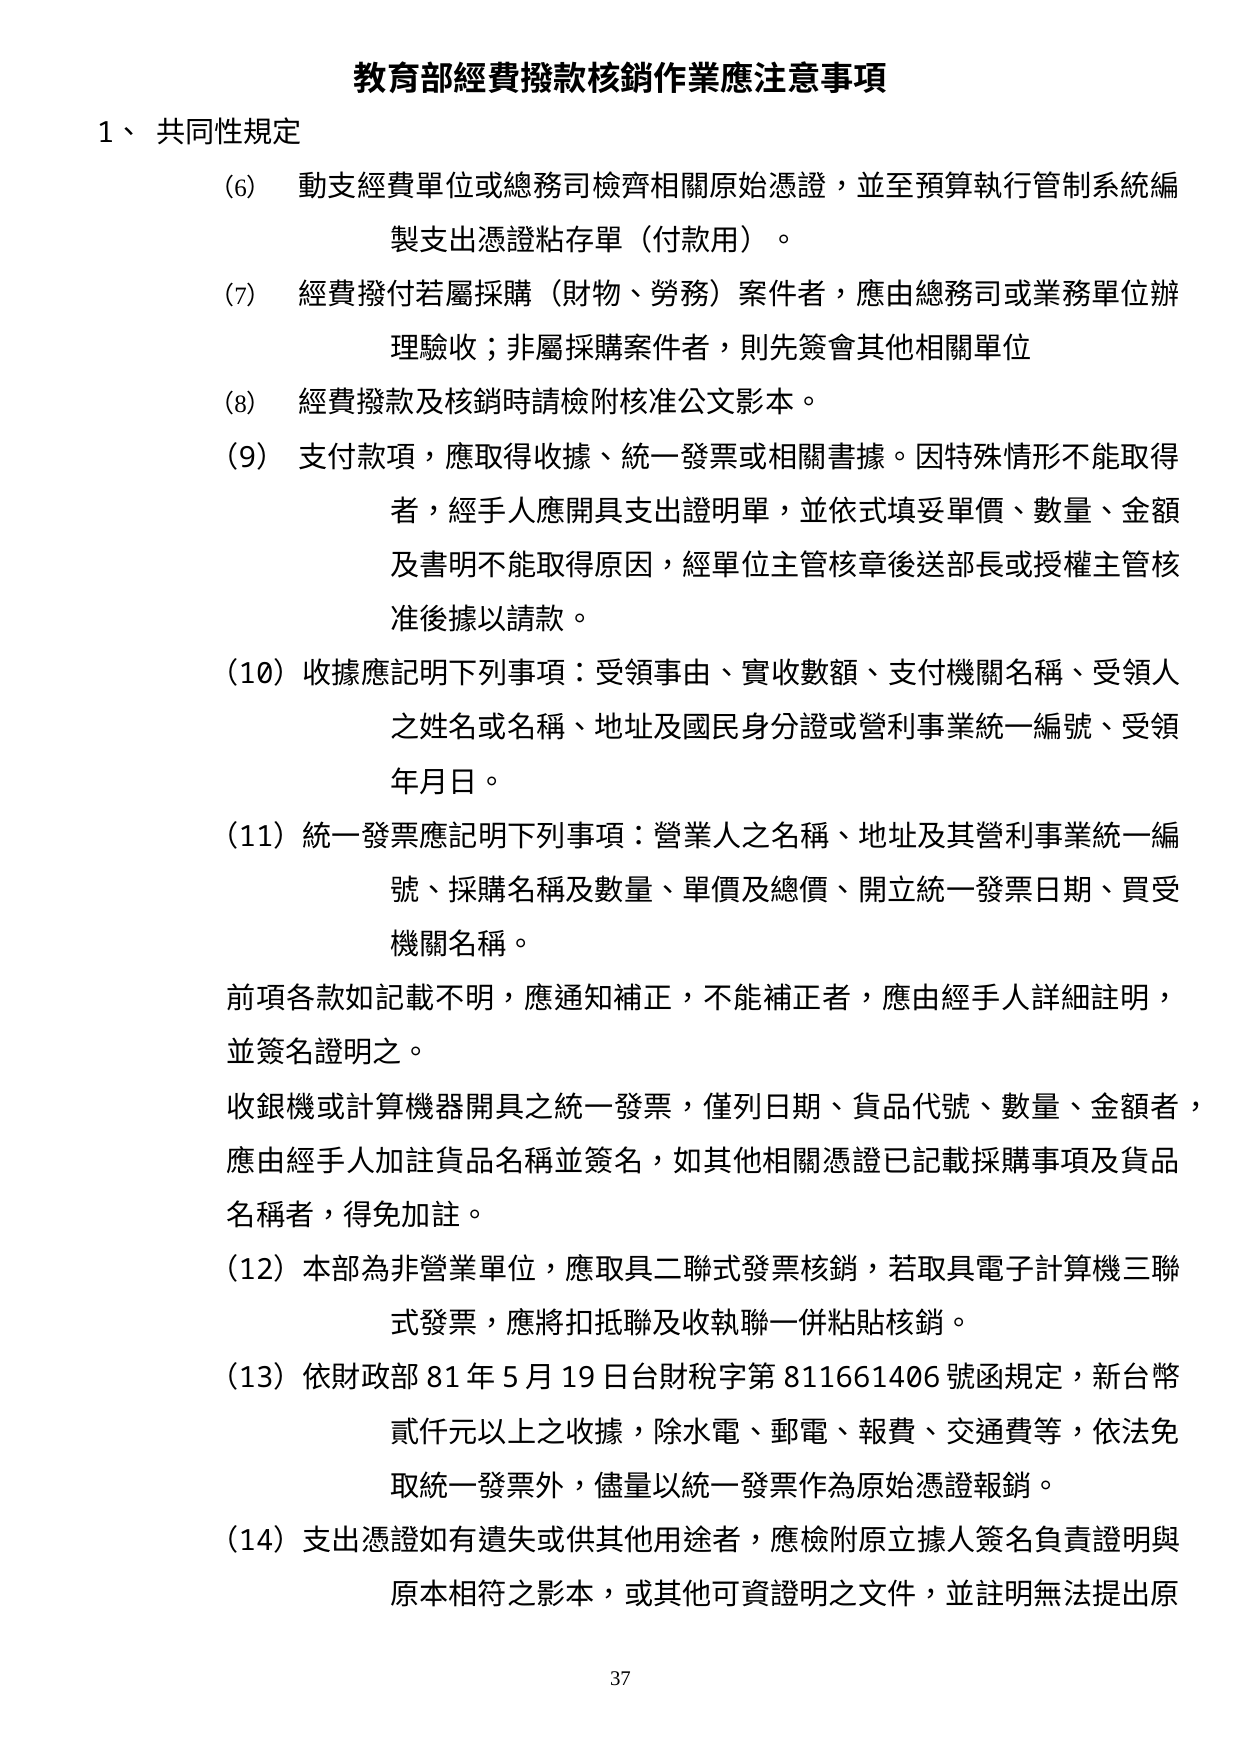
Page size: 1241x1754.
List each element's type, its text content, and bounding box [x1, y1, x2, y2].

text 教育部經費撥款核銷作業應注意事項 [59, 59, 1181, 99]
list 經費撥款及核銷時請檢附核准公文影本。 [209, 369, 1181, 424]
list 統一發票應記明下列事項：營業人之名稱、地址及其營利事業統一編號、採購名稱及數量、單價及總價、開立統一發票日期、買受機關名稱。 [209, 803, 1181, 965]
list 依財政部81年5月19日台財稅字第811661406號函規定，新台幣貳仟元以上之收據，除水電、郵電、報費、交通費等，依法免取統一發票外，儘量以統一發票作為原始憑證報銷。 [209, 1344, 1181, 1507]
text 前項各款如記載不明，應通知補正，不能補正者，應由經手人詳細註明，並簽名證明之。 [227, 965, 1181, 1074]
list 動支經費單位或總務司檢齊相關原始憑證，並至預算執行管制系統編製支出憑證粘存單（付款用）。 [209, 153, 1181, 261]
list 支出憑證如有遺失或供其他用途者，應檢附原立據人簽名負責證明與原本相符之影本，或其他可資證明之文件，並註明無法提出原 [209, 1507, 1181, 1615]
list 收據應記明下列事項：受領事由、實收數額、支付機關名稱、受領人之姓名或名稱、地址及國民身分證或營利事業統一編號、受領年月日。 [209, 640, 1181, 803]
list 經費撥付若屬採購（財物、勞務）案件者，應由總務司或業務單位辦理驗收；非屬採購案件者，則先簽會其他相關單位 [209, 261, 1181, 369]
list 支付款項，應取得收據、統一發票或相關書據。因特殊情形不能取得者，經手人應開具支出證明單，並依式填妥單價、數量、金額及書明不能取得原因，經單位主管核章後送部長或授權主管核准後據以請款。 [209, 424, 1181, 640]
list 本部為非營業單位，應取具二聯式發票核銷，若取具電子計算機三聯式發票，應將扣抵聯及收執聯一併粘貼核銷。 [209, 1236, 1181, 1344]
list 共同性規定 [97, 99, 1181, 153]
text 收銀機或計算機器開具之統一發票，僅列日期、貨品代號、數量、金額者，應由經手人加註貨品名稱並簽名，如其他相關憑證已記載採購事項及貨品名稱者，得免加註。 [227, 1074, 1181, 1236]
